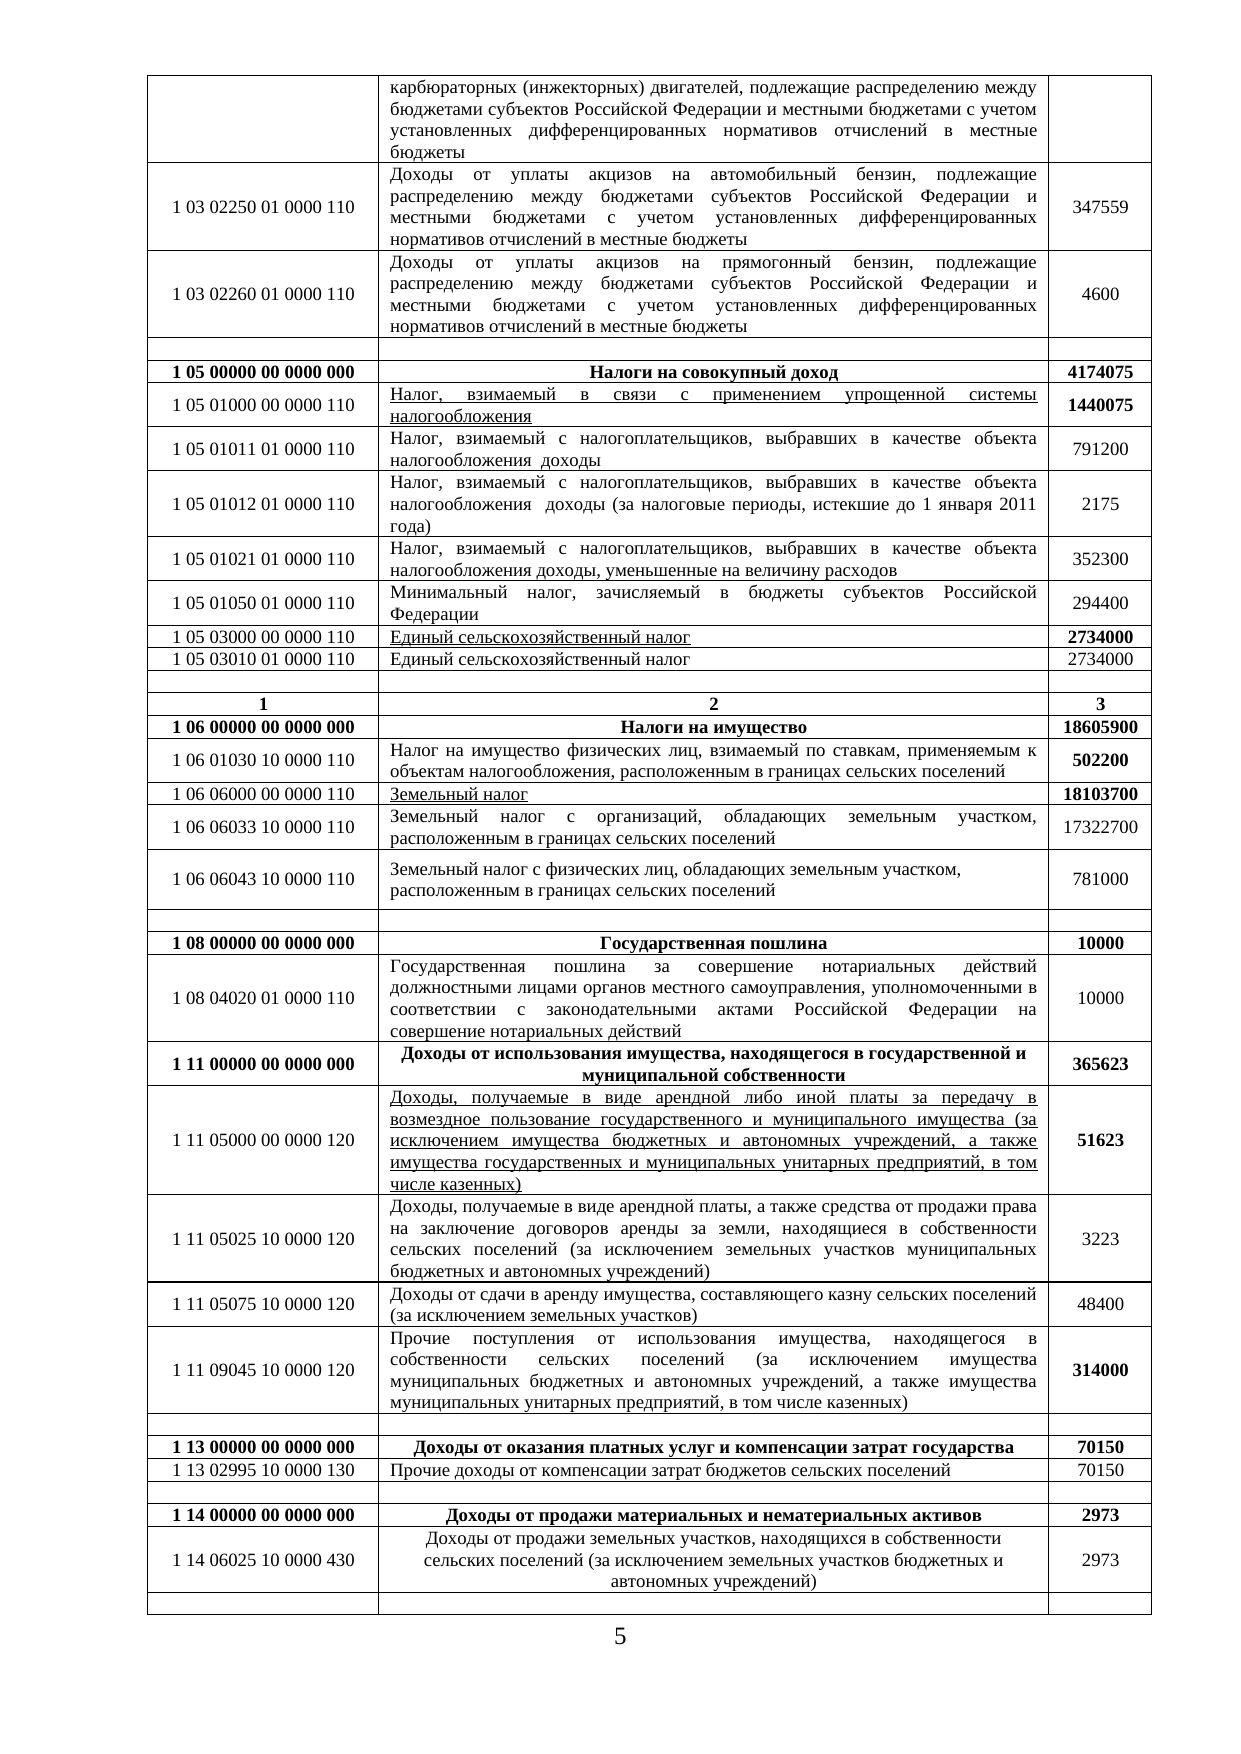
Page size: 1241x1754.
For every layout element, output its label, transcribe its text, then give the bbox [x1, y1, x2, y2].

table_cell Единый сельскохозяйственный налог [379, 648, 1048, 670]
table_cell Налог на имущество физических лиц, взимаемый по ставкам, применяемым к объектам налогообложения, расположенным в границах сельских поселений [379, 739, 1048, 782]
table_cell 1 06 00000 00 0000 000 [148, 716, 378, 737]
table_cell 18605900 [1049, 716, 1151, 737]
table_cell 294400 [1049, 581, 1151, 624]
table_cell 70150 [1049, 1459, 1151, 1481]
table_cell 2175 [1049, 471, 1151, 536]
table_cell 1 08 04020 01 0000 110 [148, 955, 378, 1041]
table_cell [1049, 671, 1151, 692]
table_cell [379, 338, 1048, 359]
table_cell 1 05 01011 01 0000 110 [148, 427, 378, 470]
table_cell Доходы от продажи материальных и нематериальных активов [379, 1504, 1048, 1526]
table_cell 1 13 00000 00 0000 000 [148, 1436, 378, 1458]
table_cell 1 03 02250 01 0000 110 [148, 163, 378, 249]
table_cell 1 11 05075 10 0000 120 [148, 1283, 378, 1326]
table_cell 1 05 03010 01 0000 110 [148, 648, 378, 670]
table_cell Налог, взимаемый с налогоплательщиков, выбравших в качестве объекта налогообложения доходы (за налоговые периоды, истекшие до 1 января 2011 года) [379, 471, 1048, 536]
table_cell Единый сельскохозяйственный налог [379, 626, 1048, 647]
table_cell 347559 [1049, 163, 1151, 249]
table_cell 791200 [1049, 427, 1151, 470]
table_cell 2734000 [1049, 626, 1151, 647]
table_cell Прочие доходы от компенсации затрат бюджетов сельских поселений [379, 1459, 1048, 1481]
table_cell [1049, 1593, 1151, 1614]
table_cell [148, 1414, 378, 1435]
table_cell 365623 [1049, 1042, 1151, 1085]
table_cell 2973 [1049, 1504, 1151, 1526]
table_cell 1 05 01012 01 0000 110 [148, 471, 378, 536]
table_cell 10000 [1049, 932, 1151, 954]
table_cell 781000 [1049, 850, 1151, 908]
table_cell 1 08 00000 00 0000 000 [148, 932, 378, 954]
table_cell [379, 1414, 1048, 1435]
table_cell 1 05 03000 00 0000 110 [148, 626, 378, 647]
table_cell Доходы, получаемые в виде арендной платы, а также средства от продажи права на заключение договоров аренды за земли, находящиеся в собственности сельских поселений (за исключением земельных участков муниципальных бюджетных и автономных учреждений) [379, 1195, 1048, 1281]
table_cell 1 05 01021 01 0000 110 [148, 537, 378, 580]
table_cell 1 05 01000 00 0000 110 [148, 383, 378, 426]
table_cell 17322700 [1049, 805, 1151, 848]
table_cell 1440075 [1049, 383, 1151, 426]
table_cell 314000 [1049, 1327, 1151, 1413]
table_cell [379, 1593, 1048, 1614]
table_cell Налог, взимаемый в связи с применением упрощенной системы налогообложения [379, 383, 1048, 426]
table_cell 1 03 02260 01 0000 110 [148, 251, 378, 337]
table_cell 1 11 09045 10 0000 120 [148, 1327, 378, 1413]
table_cell 1 06 01030 10 0000 110 [148, 739, 378, 782]
table_cell 1 14 06025 10 0000 430 [148, 1527, 378, 1592]
table_cell 1 11 05000 00 0000 120 [148, 1086, 378, 1194]
table_cell 1 [148, 693, 378, 715]
table_cell Налоги на совокупный доход [379, 361, 1048, 382]
table_cell Минимальный налог, зачисляемый в бюджеты субъектов Российской Федерации [379, 581, 1048, 624]
table_cell [148, 338, 378, 359]
table_cell [1049, 76, 1151, 162]
table_cell Доходы от уплаты акцизов на прямогонный бензин, подлежащие распределению между бюджетами субъектов Российской Федерации и местными бюджетами с учетом установленных дифференцированных нормативов отчислений в местные бюджеты [379, 251, 1048, 337]
table_cell 1 06 06033 10 0000 110 [148, 805, 378, 848]
table_cell 48400 [1049, 1283, 1151, 1326]
table_cell 3223 [1049, 1195, 1151, 1281]
table_cell 2 [379, 693, 1048, 715]
table_cell [148, 76, 378, 162]
table_cell Земельный налог с физических лиц, обладающих земельным участком, расположенным в границах сельских поселений [379, 850, 1048, 908]
table_cell 51623 [1049, 1086, 1151, 1194]
table_cell 1 13 02995 10 0000 130 [148, 1459, 378, 1481]
table_cell Государственная пошлина [379, 932, 1048, 954]
table_cell Прочие поступления от использования имущества, находящегося в собственности сельских поселений (за исключением имущества муниципальных бюджетных и автономных учреждений, а также имущества муниципальных унитарных предприятий, в том числе казенных) [379, 1327, 1048, 1413]
table_cell Налог, взимаемый с налогоплательщиков, выбравших в качестве объекта налогообложения доходы, уменьшенные на величину расходов [379, 537, 1048, 580]
table_cell 1 11 00000 00 0000 000 [148, 1042, 378, 1085]
table_cell [1049, 338, 1151, 359]
table_cell Доходы от оказания платных услуг и компенсации затрат государства [379, 1436, 1048, 1458]
table_cell 1 14 00000 00 0000 000 [148, 1504, 378, 1526]
table_cell Доходы от продажи земельных участков, находящихся в собственности сельских поселений (за исключением земельных участков бюджетных и автономных учреждений) [379, 1527, 1048, 1592]
table_cell 1 06 06000 00 0000 110 [148, 783, 378, 804]
table_cell 502200 [1049, 739, 1151, 782]
table_cell 10000 [1049, 955, 1151, 1041]
table_cell 1 11 05025 10 0000 120 [148, 1195, 378, 1281]
table_cell [1049, 910, 1151, 931]
table_cell карбюраторных (инжекторных) двигателей, подлежащие распределению между бюджетами субъектов Российской Федерации и местными бюджетами с учетом установленных дифференцированных нормативов отчислений в местные бюджеты [379, 76, 1048, 162]
table_cell [148, 1482, 378, 1503]
table_cell [379, 1482, 1048, 1503]
table_cell [1049, 1414, 1151, 1435]
table_cell 70150 [1049, 1436, 1151, 1458]
table_cell [148, 671, 378, 692]
table_cell Налоги на имущество [379, 716, 1048, 737]
table_cell 4174075 [1049, 361, 1151, 382]
table_cell Земельный налог [379, 783, 1048, 804]
table_cell Земельный налог с организаций, обладающих земельным участком, расположенным в границах сельских поселений [379, 805, 1048, 848]
table_cell [1049, 1482, 1151, 1503]
table_cell [379, 910, 1048, 931]
table_cell [148, 910, 378, 931]
table_cell Налог, взимаемый с налогоплательщиков, выбравших в качестве объекта налогообложения доходы [379, 427, 1048, 470]
table_cell Доходы от использования имущества, находящегося в государственной и муниципальной собственности [379, 1042, 1048, 1085]
table_cell [148, 1593, 378, 1614]
table_cell Доходы, получаемые в виде арендной либо иной платы за передачу в возмездное пользование государственного и муниципального имущества (за исключением имущества бюджетных и автономных учреждений, а также имущества государственных и муниципальных унитарных предприятий, в том числе казенных) [379, 1086, 1048, 1194]
table_cell 352300 [1049, 537, 1151, 580]
table_cell 3 [1049, 693, 1151, 715]
table_cell 1 05 01050 01 0000 110 [148, 581, 378, 624]
table_cell 1 06 06043 10 0000 110 [148, 850, 378, 908]
table_cell [379, 671, 1048, 692]
table_cell Государственная пошлина за совершение нотариальных действий должностными лицами органов местного самоуправления, уполномоченными в соответствии с законодательными актами Российской Федерации на совершение нотариальных действий [379, 955, 1048, 1041]
table_cell 18103700 [1049, 783, 1151, 804]
table_cell 4600 [1049, 251, 1151, 337]
table_cell 1 05 00000 00 0000 000 [148, 361, 378, 382]
table_cell Доходы от уплаты акцизов на автомобильный бензин, подлежащие распределению между бюджетами субъектов Российской Федерации и местными бюджетами с учетом установленных дифференцированных нормативов отчислений в местные бюджеты [379, 163, 1048, 249]
table_cell 2973 [1049, 1527, 1151, 1592]
table_cell Доходы от сдачи в аренду имущества, составляющего казну сельских поселений (за исключением земельных участков) [379, 1283, 1048, 1326]
table_cell 2734000 [1049, 648, 1151, 670]
